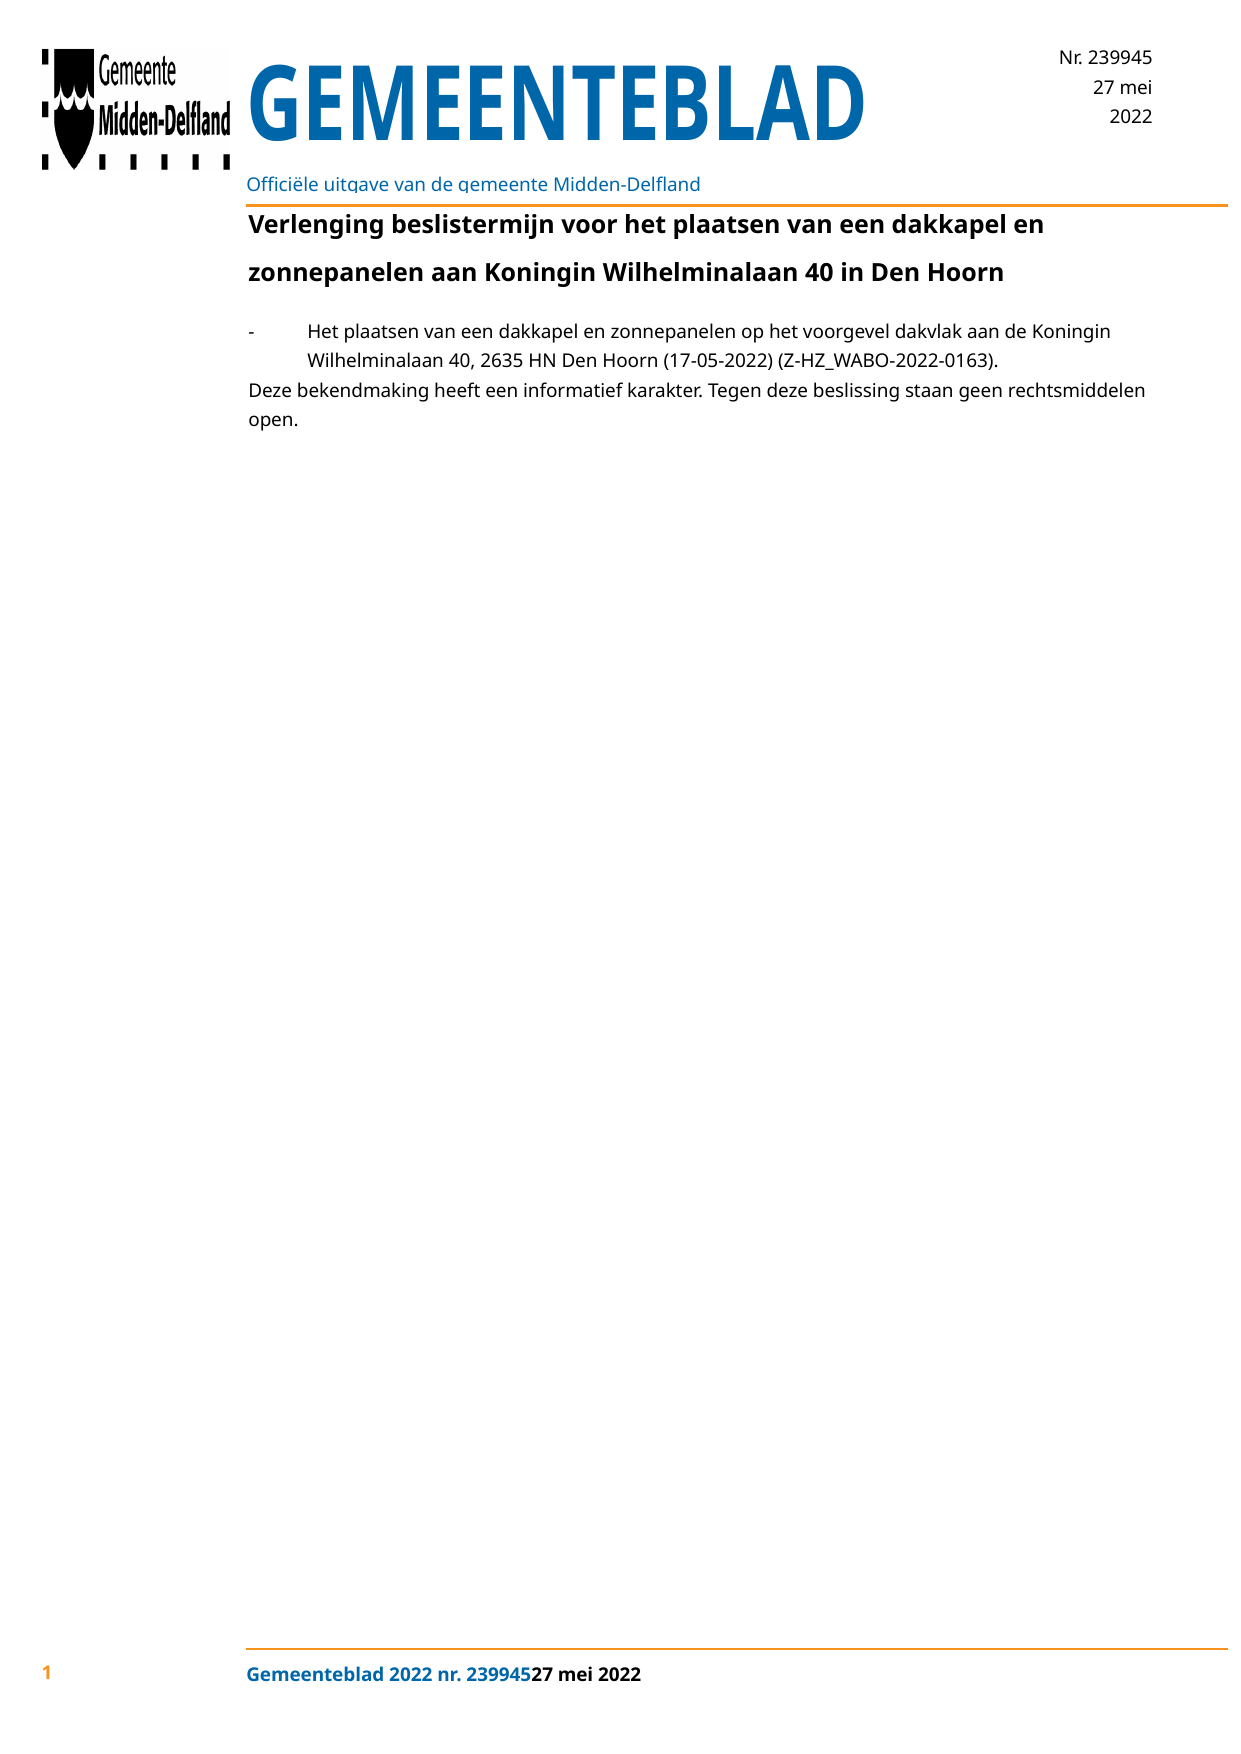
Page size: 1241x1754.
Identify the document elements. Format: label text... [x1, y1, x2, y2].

list Het plaatsen van een dakkapel en zonnepanelen op het voorgevel dakvlak aan de Koningin Wilhelminalaan 40, 2635 HN Den Hoorn (17-05-2022) (Z-HZ_WABO-2022-0163). [248, 318, 1152, 373]
picture [41, 47, 231, 172]
text Verlenging beslistermijn voor het plaatsen van een dakkapel en zonnepanelen aan Koningin Wilhelminalaan 40 in Den Hoorn [248, 207, 1152, 288]
text Deze bekendmaking heeft een informatief karakter. Tegen deze beslissing staan geen rechtsmiddelen open. [248, 377, 1152, 432]
